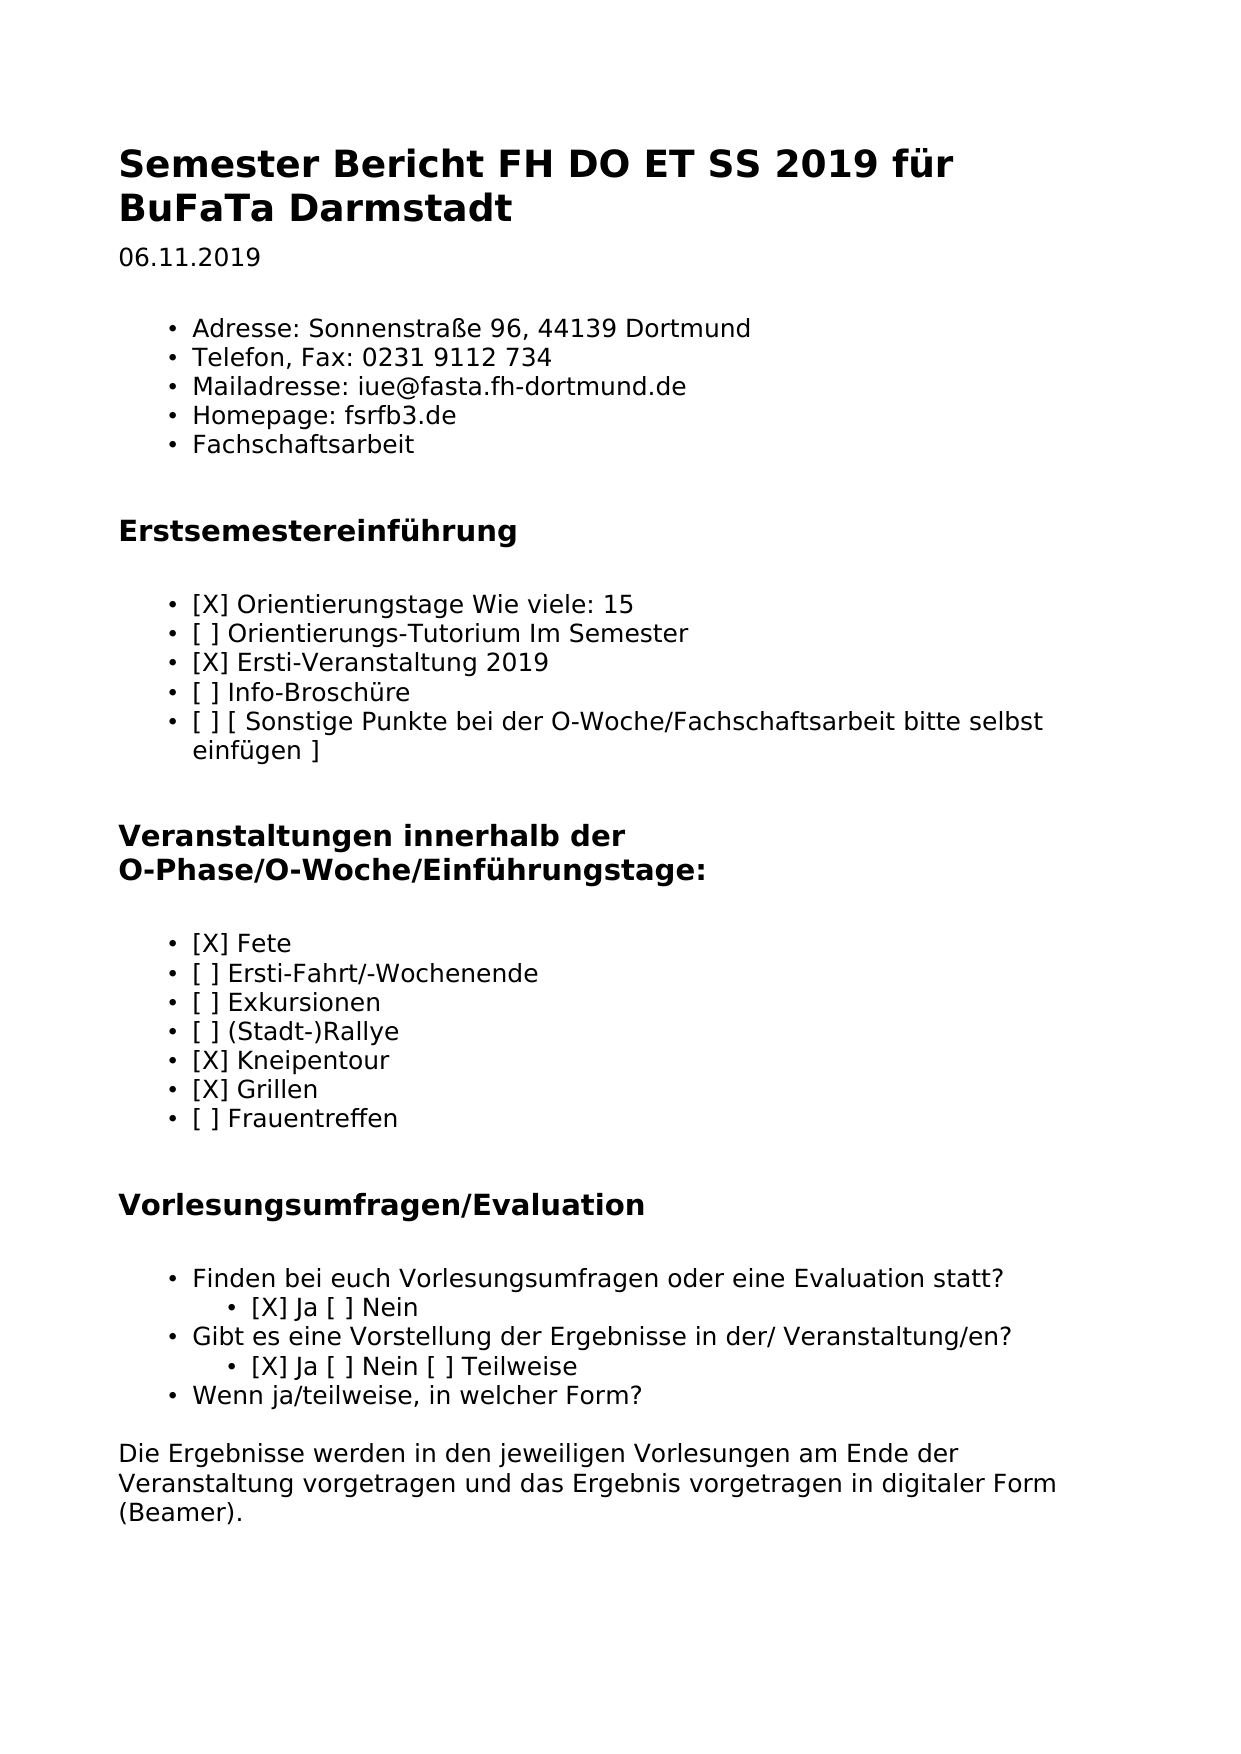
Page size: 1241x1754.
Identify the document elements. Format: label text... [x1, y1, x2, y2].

list [X] Ersti-Veranstaltung 2019 [177, 649, 1122, 678]
list [ ] Orientierungs-Tutorium Im Semester [177, 619, 1122, 649]
list Adresse: Sonnenstraße 96, 44139 Dortmund [177, 314, 1122, 343]
subtitle Veranstaltungen innerhalb der O-Phase/O-Woche/Einführungstage: [118, 820, 1122, 888]
list [X] Kneipentour [177, 1046, 1122, 1076]
list Wenn ja/teilweise, in welcher Form? [177, 1381, 1122, 1410]
list Fachschaftsarbeit [177, 431, 1122, 460]
list [X] Orientierungstage Wie viele: 15 [177, 590, 1122, 619]
list [ ] Ersti-Fahrt/-Wochenende [177, 959, 1122, 988]
subtitle Vorlesungsumfragen/Evaluation [118, 1188, 1122, 1222]
list Homepage: fsrfb3.de [177, 402, 1122, 431]
text 06.11.2019 [118, 243, 1122, 272]
list [ ] Frauentreffen [177, 1105, 1122, 1134]
list [ ] (Stadt-)Rallye [177, 1017, 1122, 1046]
list [ ] [ Sonstige Punkte bei der O-Woche/Fachschaftsarbeit bitte selbst einfügen ] [177, 707, 1122, 765]
list Gibt es eine Vorstellung der Ergebnisse in der/ Veranstaltung/en? [177, 1323, 1122, 1352]
list Mailadresse: iue@fasta.fh-dortmund.de [177, 372, 1122, 402]
subtitle Erstsemestereinführung [118, 514, 1122, 548]
text Die Ergebnisse werden in den jeweiligen Vorlesungen am Ende der Veranstaltung vorgetragen und das Ergebnis vorgetragen in digitaler Form (Beamer). [118, 1439, 1122, 1527]
list [ ] Exkursionen [177, 988, 1122, 1017]
list [ ] Info-Broschüre [177, 678, 1122, 707]
list Telefon, Fax: 0231 9112 734 [177, 343, 1122, 372]
list [X] Ja [ ] Nein [ ] Teilweise [236, 1352, 1122, 1381]
subtitle Semester Bericht FH DO ET SS 2019 für BuFaTa Darmstadt [118, 143, 1122, 230]
list [X] Grillen [177, 1076, 1122, 1105]
list [X] Ja [ ] Nein [236, 1293, 1122, 1323]
list Finden bei euch Vorlesungsumfragen oder eine Evaluation statt? [177, 1264, 1122, 1293]
list [X] Fete [177, 930, 1122, 959]
